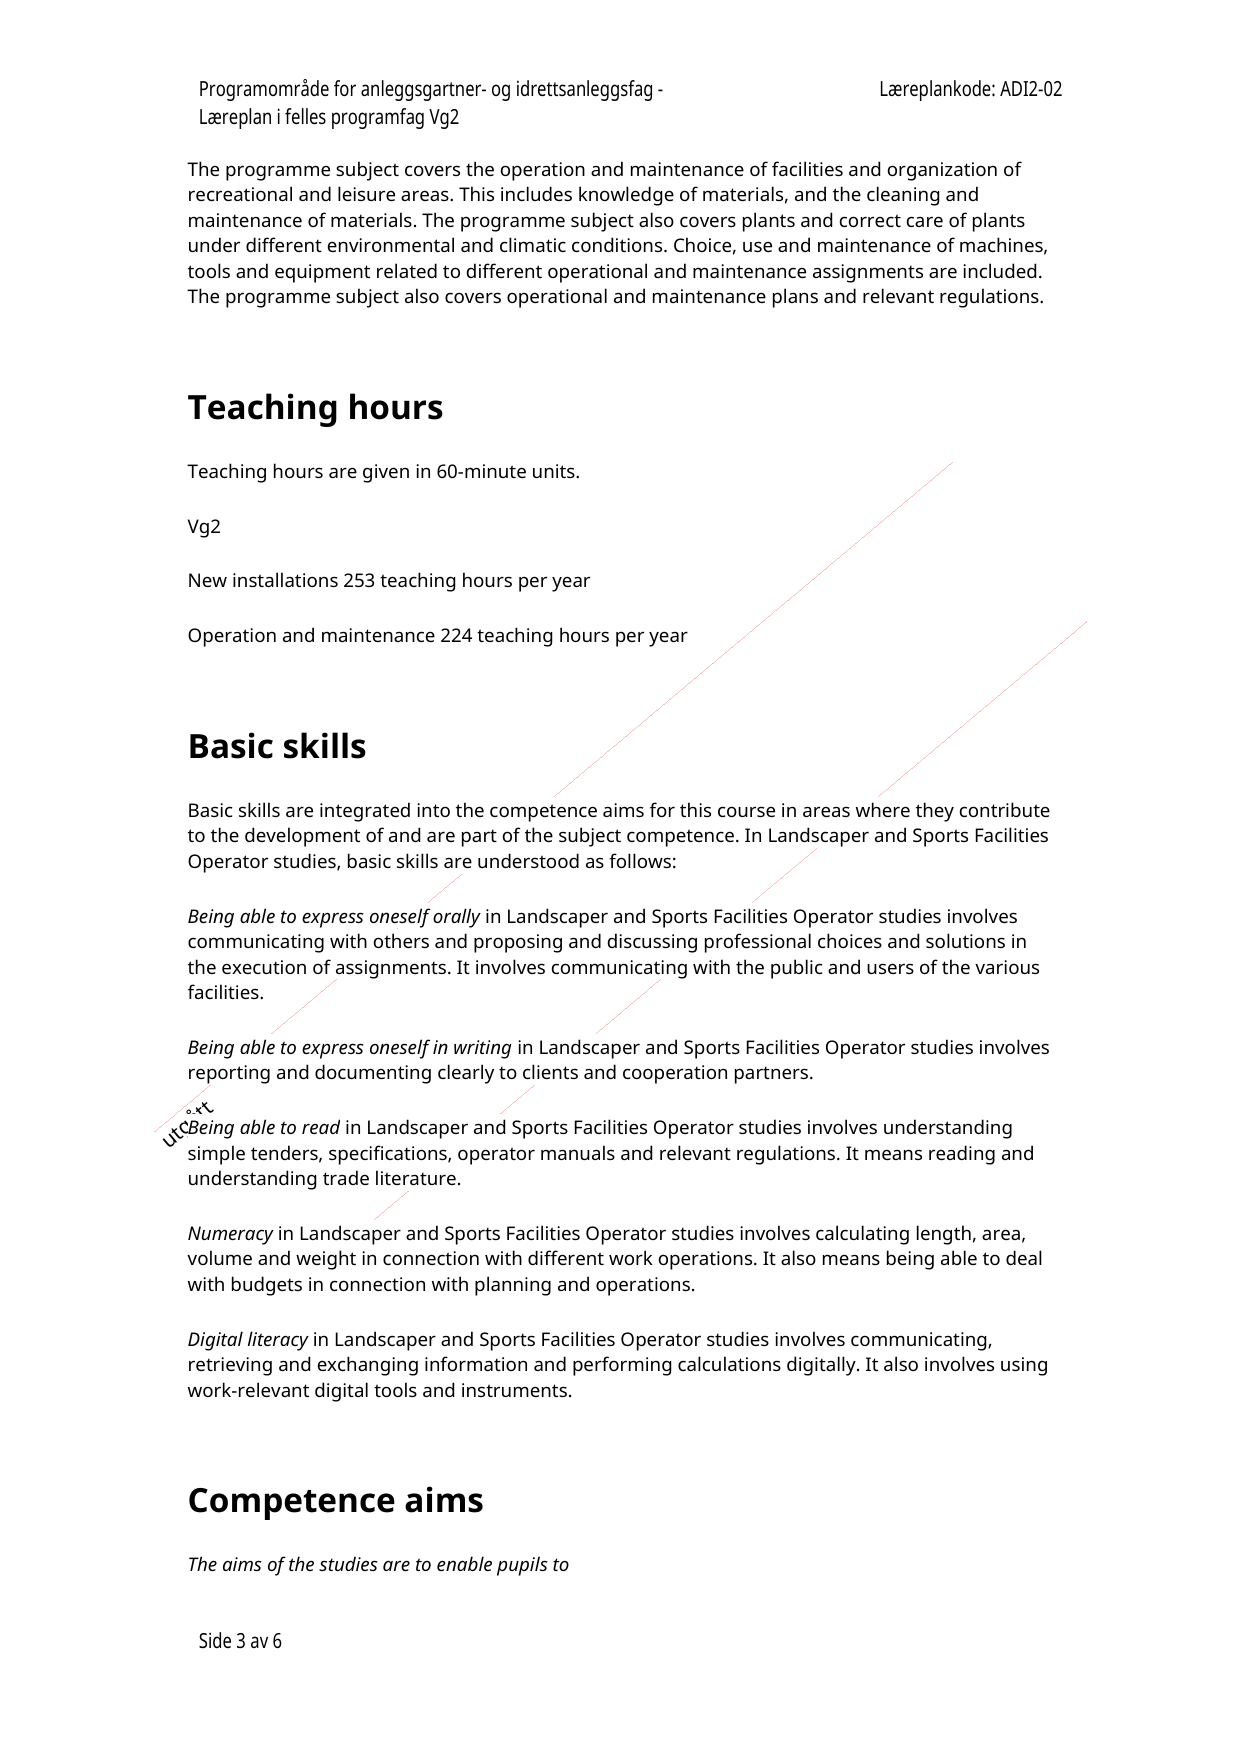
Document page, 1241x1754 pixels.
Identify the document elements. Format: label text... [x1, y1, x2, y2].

text The aims of the studies are to enable pupils to [577, 1552, 1053, 1577]
text Vg2 [862, 513, 1053, 539]
subtitle Basic skills [590, 677, 1019, 768]
subtitle Basic skills [376, 677, 695, 768]
text Being able to read in Landscaper and Sports Facilities Operator studies involves understanding simple tenders, specifications, operator manuals and relevant regulations. It means reading and understanding trade literature. [462, 1114, 1053, 1191]
text Being able to express oneself in writing in Landscaper and Sports Facilities Operator studies involves reporting and documenting clearly to clients and cooperation partners. [814, 1034, 1053, 1085]
text Being able to express oneself orally in Landscaper and Sports Facilities Operator studies involves communicating with others and proposing and discussing professional choices and solutions in the execution of assignments. It involves communicating with the public and users of the various facilities. [631, 903, 1053, 1005]
text Being able to express oneself orally in Landscaper and Sports Facilities Operator studies involves communicating with others and proposing and discussing professional choices and solutions in the execution of assignments. It involves communicating with the public and users of the various facilities. [307, 979, 659, 1005]
text Teaching hours are given in 60-minute units. [187, 458, 1053, 484]
text Digital literacy in Landscaper and Sports Facilities Operator studies involves communicating, retrieving and exchanging information and performing calculations digitally. It also involves using work-relevant digital tools and instruments. [573, 1326, 1053, 1402]
subtitle Competence aims [493, 1432, 1053, 1522]
text Vg2 [221, 513, 890, 539]
subtitle Teaching hours [187, 338, 1053, 429]
text [733, 622, 1053, 648]
text New installations 253 teaching hours per year [798, 568, 1053, 593]
text Basic skills are integrated into the competence aims for this course in areas where they contribute to the development of and are part of the subject competence. In Landscaper and Sports Facilities Operator studies, basic skills are understood as follows: [788, 797, 1053, 874]
text Operation and maintenance 224 teaching hours per year [187, 622, 760, 648]
subtitle Basic skills [914, 677, 1053, 768]
text Numeracy in Landscaper and Sports Facilities Operator studies involves calculating length, area, volume and weight in connection with different work operations. It also means being able to deal with budgets in connection with planning and operations. [696, 1220, 1053, 1297]
text New installations 253 teaching hours per year [591, 568, 825, 593]
